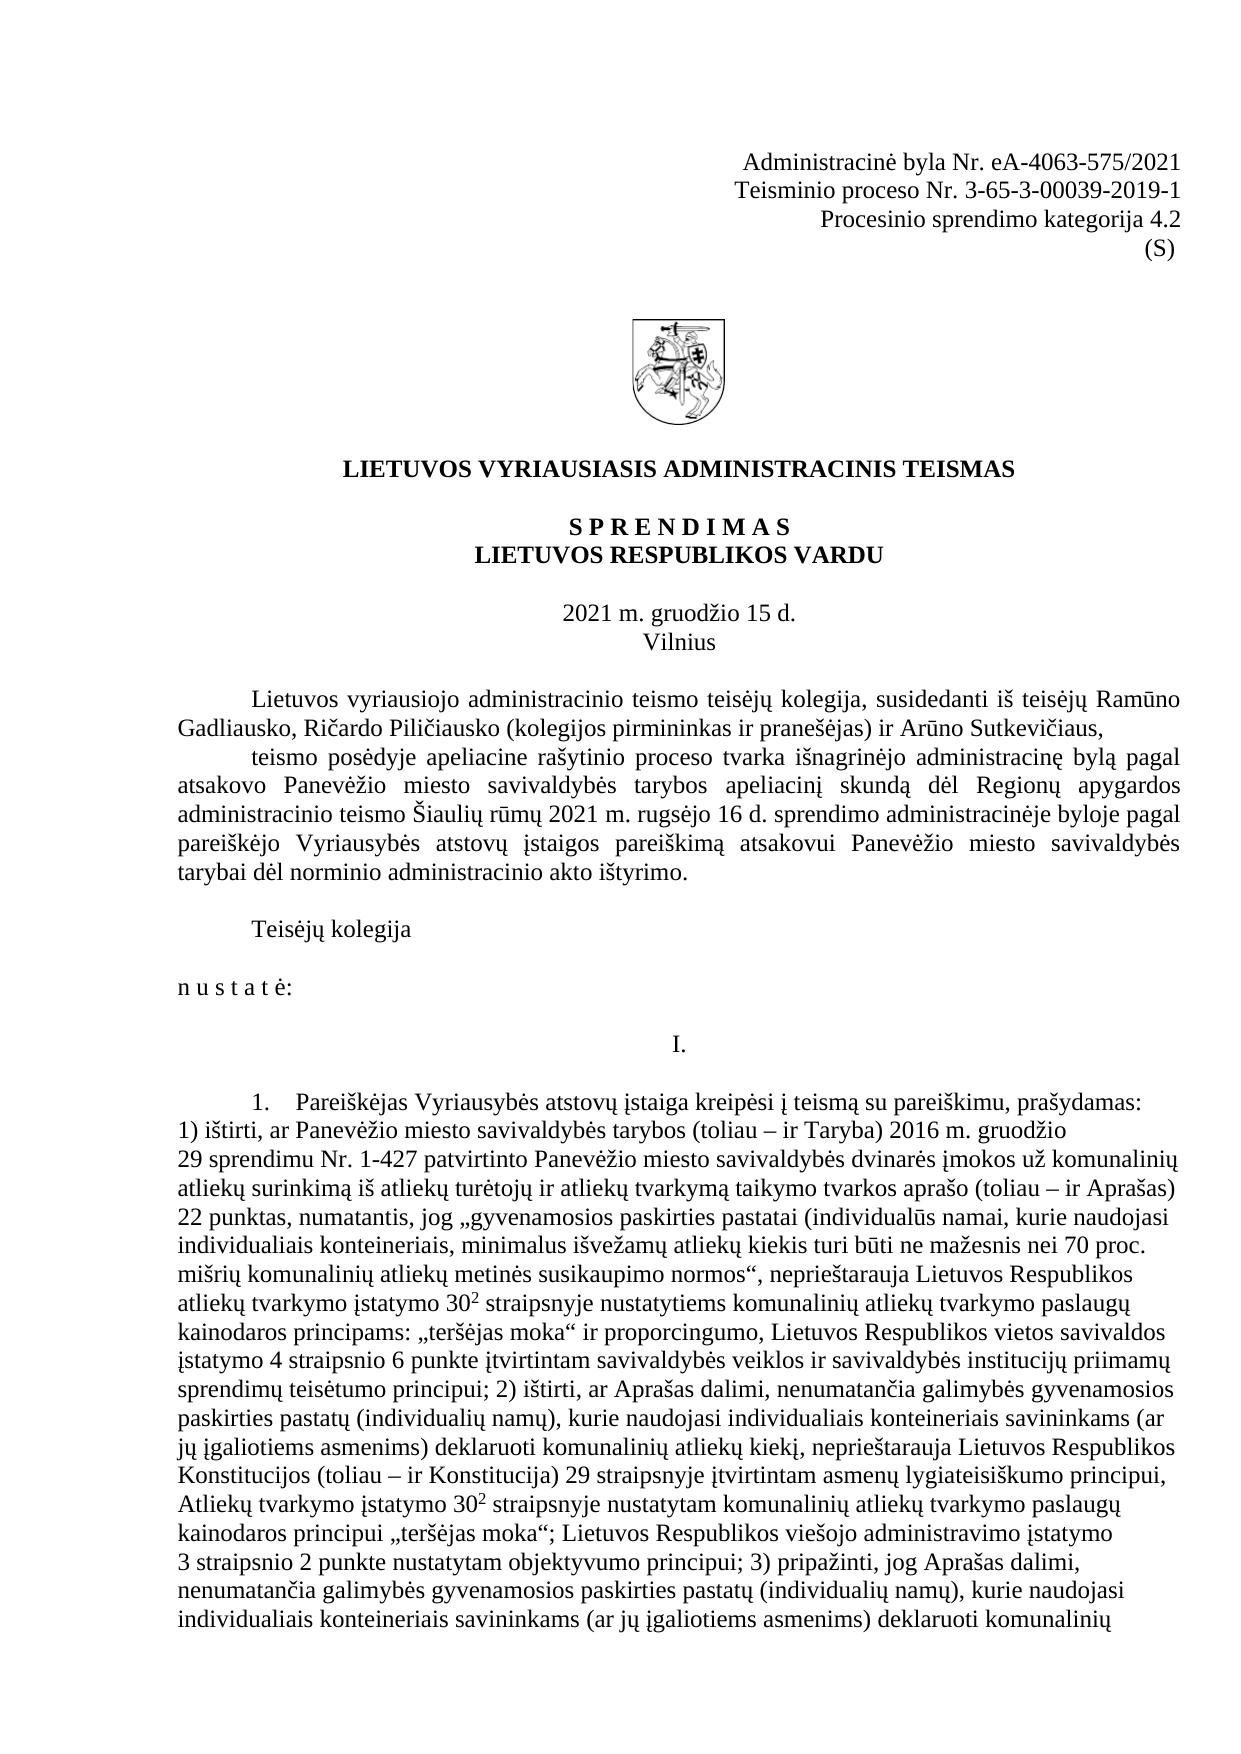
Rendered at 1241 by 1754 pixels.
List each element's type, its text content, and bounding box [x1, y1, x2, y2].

text (S) [177, 233, 1181, 262]
text Teisėjų kolegija [177, 914, 1181, 943]
text teismo posėdyje apeliacine rašytinio proceso tvarka išnagrinėjo administracinę bylą pagal atsakovo Panevėžio miesto savivaldybės tarybos apeliacinį skundą dėl Regionų apygardos administracinio teismo Šiaulių rūmų 2021 m. rugsėjo 16 d. sprendimo administracinėje byloje pagal pareiškėjo Vyriausybės atstovų įstaigos pareiškimą atsakovui Panevėžio miesto savivaldybės tarybai dėl norminio administracinio akto ištyrimo. [177, 742, 1181, 885]
text Teisminio proceso Nr. 3-65-3-00039-2019-1 [177, 176, 1181, 204]
text Vilnius [177, 627, 1181, 655]
text 2021 m. gruodžio 15 d. [177, 598, 1181, 627]
subtitle LIETUVOS RESPUBLIKOS VARDU [177, 540, 1181, 569]
text Administracinė byla Nr. eA-4063-575/2021 [177, 147, 1181, 176]
subtitle LIETUVOS VYRIAUSIASIS ADMINISTRACINIS TEISMAS [177, 454, 1181, 483]
text Lietuvos vyriausiojo administracinio teismo teisėjų kolegija, susidedanti iš teisėjų Ramūno Gadliausko, Ričardo Piličiausko (kolegijos pirmininkas ir pranešėjas) ir Arūno Sutkevičiaus, [177, 684, 1181, 742]
text n u s t a t ė: [177, 972, 1181, 1000]
text 1. Pareiškėjas Vyriausybės atstovų įstaiga kreipėsi į teismą su pareiškimu, prašydamas: 1) ištirti, ar Panevėžio miesto savivaldybės tarybos (toliau – ir Taryba) 2016 m. gruodžio 29 sprendimu Nr. 1-427 patvirtinto Panevėžio miesto savivaldybės dvinarės įmokos už komunalinių atliekų surinkimą iš atliekų turėtojų ir atliekų tvarkymą taikymo tvarkos aprašo (toliau – ir Aprašas) 22 punktas, numatantis, jog „gyvenamosios paskirties pastatai (individualūs namai, kurie naudojasi individualiais konteineriais, minimalus išvežamų atliekų kiekis turi būti ne mažesnis nei 70 proc. mišrių komunalinių atliekų metinės susikaupimo normos“, neprieštarauja Lietuvos Respublikos atliekų tvarkymo įstatymo 302 straipsnyje nustatytiems komunalinių atliekų tvarkymo paslaugų kainodaros principams: „teršėjas moka“ ir proporcingumo, Lietuvos Respublikos vietos savivaldos įstatymo 4 straipsnio 6 punkte įtvirtintam savivaldybės veiklos ir savivaldybės institucijų priimamų sprendimų teisėtumo principui; 2) ištirti, ar Aprašas dalimi, nenumatančia galimybės gyvenamosios paskirties pastatų (individualių namų), kurie naudojasi individualiais konteineriais savininkams (ar jų įgaliotiems asmenims) deklaruoti komunalinių atliekų kiekį, neprieštarauja Lietuvos Respublikos Konstitucijos (toliau – ir Konstitucija) 29 straipsnyje įtvirtintam asmenų lygiateisiškumo principui, Atliekų tvarkymo įstatymo 302 straipsnyje nustatytam komunalinių atliekų tvarkymo paslaugų kainodaros principui „teršėjas moka“; Lietuvos Respublikos viešojo administravimo įstatymo 3 straipsnio 2 punkte nustatytam objektyvumo principui; 3) pripažinti, jog Aprašas dalimi, nenumatančia galimybės gyvenamosios paskirties pastatų (individualių namų), kurie naudojasi individualiais konteineriais savininkams (ar jų įgaliotiems asmenims) deklaruoti komunalinių [177, 1087, 1181, 1633]
text Procesinio sprendimo kategorija 4.2 [177, 204, 1181, 233]
text I. [177, 1029, 1181, 1058]
text SPRENDIMAS [177, 512, 1181, 540]
